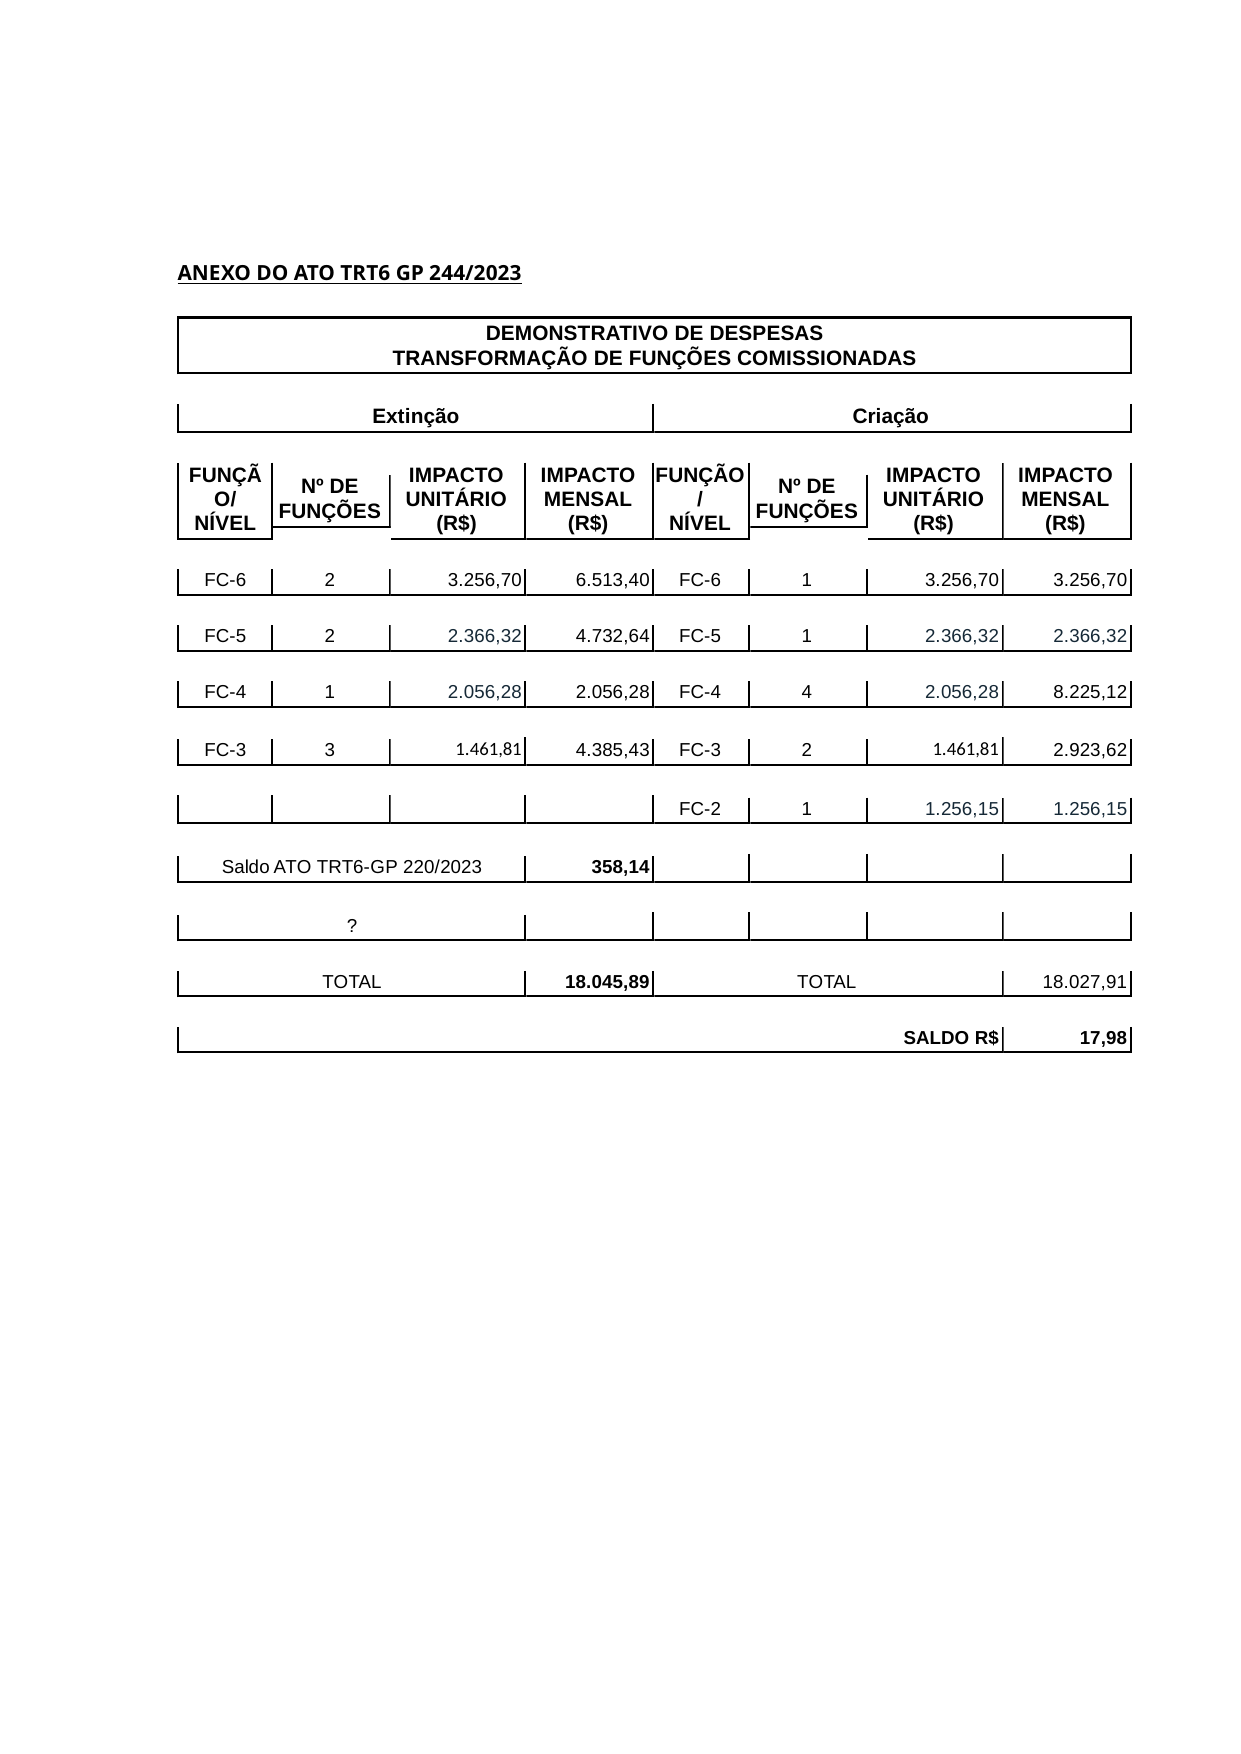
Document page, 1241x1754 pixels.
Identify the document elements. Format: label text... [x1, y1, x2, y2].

table_cell [526, 912, 652, 939]
table_cell FC-4 [654, 681, 748, 706]
table_cell [654, 540, 750, 569]
table_cell TOTAL [654, 971, 1002, 995]
table_cell [1004, 652, 1132, 681]
table_cell 8.225,12 [1004, 681, 1130, 706]
table_cell [868, 708, 1004, 737]
table_cell [750, 854, 866, 881]
table_cell [654, 766, 750, 795]
table_cell [391, 708, 526, 737]
table_cell [1004, 596, 1132, 625]
table_cell [179, 795, 271, 822]
table_cell [273, 766, 391, 795]
table_cell [1004, 708, 1132, 737]
table_cell [273, 708, 391, 737]
table_cell [273, 528, 391, 569]
table_cell 4.732,64 [526, 625, 652, 650]
table_cell [526, 997, 654, 1027]
table_cell 1.256,15 [868, 795, 1004, 822]
table_cell [391, 766, 526, 795]
table_cell ? [177, 912, 526, 939]
table_cell 1 [750, 569, 866, 594]
table_cell [177, 596, 273, 625]
table_cell 3 [273, 737, 391, 764]
table_cell IMPACTO MENSAL (R$) [526, 463, 652, 538]
table_cell [868, 652, 1004, 681]
table_cell [750, 766, 868, 795]
table_cell [750, 912, 866, 939]
table_cell FUNÇÃO/ NÍVEL [654, 463, 748, 538]
table_cell FC-6 [654, 569, 748, 594]
table_cell [654, 652, 750, 681]
table_cell 1.461,81 [868, 737, 1002, 764]
table_cell 2.923,62 [1004, 737, 1132, 764]
table_cell Saldo ATO TRT6-GP 220/2023 [177, 854, 526, 881]
table_cell 2 [273, 625, 389, 650]
table_cell [750, 708, 868, 737]
table_cell [654, 596, 750, 625]
table_cell [868, 912, 1002, 939]
table_cell [526, 540, 654, 569]
table_cell FC-6 [179, 569, 271, 594]
table_cell [177, 766, 273, 795]
table_cell 17,98 [1004, 1027, 1130, 1051]
table_cell FC-3 [654, 737, 750, 764]
table_cell [1004, 912, 1130, 939]
table_cell 2 [273, 569, 389, 594]
table_cell [273, 824, 391, 854]
table_cell Nº DE FUNÇÕES [750, 463, 868, 526]
table_cell [526, 708, 654, 737]
table_cell [177, 824, 273, 854]
table_cell 6.513,40 [526, 569, 652, 594]
table_cell 2.056,28 [868, 681, 1002, 706]
table_cell [654, 433, 1132, 462]
table_cell 1.461,81 [391, 737, 524, 764]
table_cell [177, 997, 526, 1027]
table_cell [177, 540, 273, 569]
table_cell Nº DE FUNÇÕES [273, 463, 391, 526]
table_cell [391, 540, 526, 569]
table_cell Extinção [179, 404, 652, 431]
table_cell [177, 708, 273, 737]
table_cell [526, 766, 654, 795]
table_cell IMPACTO UNITÁRIO (R$) [391, 463, 524, 538]
table_cell Criação [654, 404, 1130, 431]
table_cell [654, 824, 750, 854]
table_cell [526, 652, 654, 681]
table_cell [654, 854, 748, 881]
table_cell [654, 912, 748, 939]
table_cell 2 [750, 737, 868, 764]
table_cell [1004, 824, 1132, 854]
table_cell FC-5 [179, 625, 271, 650]
table_cell IMPACTO UNITÁRIO (R$) [868, 463, 1002, 538]
table_cell 4 [750, 681, 866, 706]
table_cell FC-2 [654, 795, 750, 822]
table_header [177, 374, 1132, 404]
table_cell [273, 795, 389, 822]
table_cell 1 [273, 681, 389, 706]
table_cell [750, 941, 868, 971]
table_cell [750, 652, 868, 681]
table_cell [654, 997, 1004, 1027]
table_cell 1.256,15 [1004, 795, 1132, 822]
table_cell 4.385,43 [526, 737, 654, 764]
table_cell [1004, 540, 1132, 569]
table_cell [177, 652, 273, 681]
table_cell 3.256,70 [391, 569, 524, 594]
table_cell 2.366,32 [1004, 625, 1130, 650]
table_cell [391, 652, 526, 681]
table_cell 3.256,70 [868, 569, 1002, 594]
table_cell [750, 596, 868, 625]
table_cell [273, 596, 391, 625]
table_cell [177, 941, 526, 971]
table_cell [868, 596, 1004, 625]
table_cell 2.366,32 [391, 625, 524, 650]
table_cell [868, 540, 1004, 569]
table_cell [750, 824, 868, 854]
table_cell [868, 883, 1004, 912]
table_cell TOTAL [179, 971, 524, 995]
table_cell [868, 854, 1002, 881]
table_cell FC-4 [179, 681, 271, 706]
table_cell 1 [750, 625, 866, 650]
table_cell 18.027,91 [1004, 971, 1130, 995]
table_cell [526, 795, 652, 822]
table_cell 3.256,70 [1004, 569, 1130, 594]
table_cell [1004, 883, 1132, 912]
table_cell 18.045,89 [526, 971, 652, 995]
table_cell [177, 433, 654, 462]
table_cell [654, 941, 750, 971]
table_cell [868, 824, 1004, 854]
table_cell [177, 883, 526, 912]
table_cell 2.056,28 [391, 681, 524, 706]
text ANEXO DO ATO TRT6 GP 244/2023 [177, 231, 1137, 287]
table_cell SALDO R$ [179, 1027, 1002, 1051]
table_cell [1004, 941, 1132, 971]
table_cell [526, 596, 654, 625]
table_cell [1004, 766, 1132, 795]
table_cell 2.056,28 [526, 681, 652, 706]
table_cell [391, 824, 526, 854]
table_cell [526, 824, 654, 854]
table_header DEMONSTRATIVO DE DESPESAS TRANSFORMAÇÃO DE FUNÇÕES COMISSIONADAS [179, 319, 1130, 372]
table_cell 358,14 [526, 854, 654, 881]
table_cell [177, 1053, 1004, 1083]
table_cell 2.366,32 [868, 625, 1002, 650]
table_cell [654, 883, 750, 912]
table_cell FUNÇÃO/ NÍVEL [179, 463, 271, 538]
table_cell [273, 652, 391, 681]
table_cell [750, 528, 868, 569]
table_cell [391, 795, 524, 822]
table_cell [868, 941, 1004, 971]
table_cell [526, 883, 654, 912]
table_cell 1 [750, 795, 868, 822]
table_cell IMPACTO MENSAL (R$) [1004, 463, 1130, 538]
table_cell [1004, 997, 1132, 1027]
table_cell [868, 766, 1004, 795]
table_cell [1004, 1053, 1132, 1083]
table_cell FC-3 [177, 737, 273, 764]
table_cell [1004, 854, 1130, 881]
table_cell FC-5 [654, 625, 748, 650]
table_cell [391, 596, 526, 625]
table_cell [526, 941, 654, 971]
table_cell [750, 883, 868, 912]
table_cell [654, 708, 750, 737]
